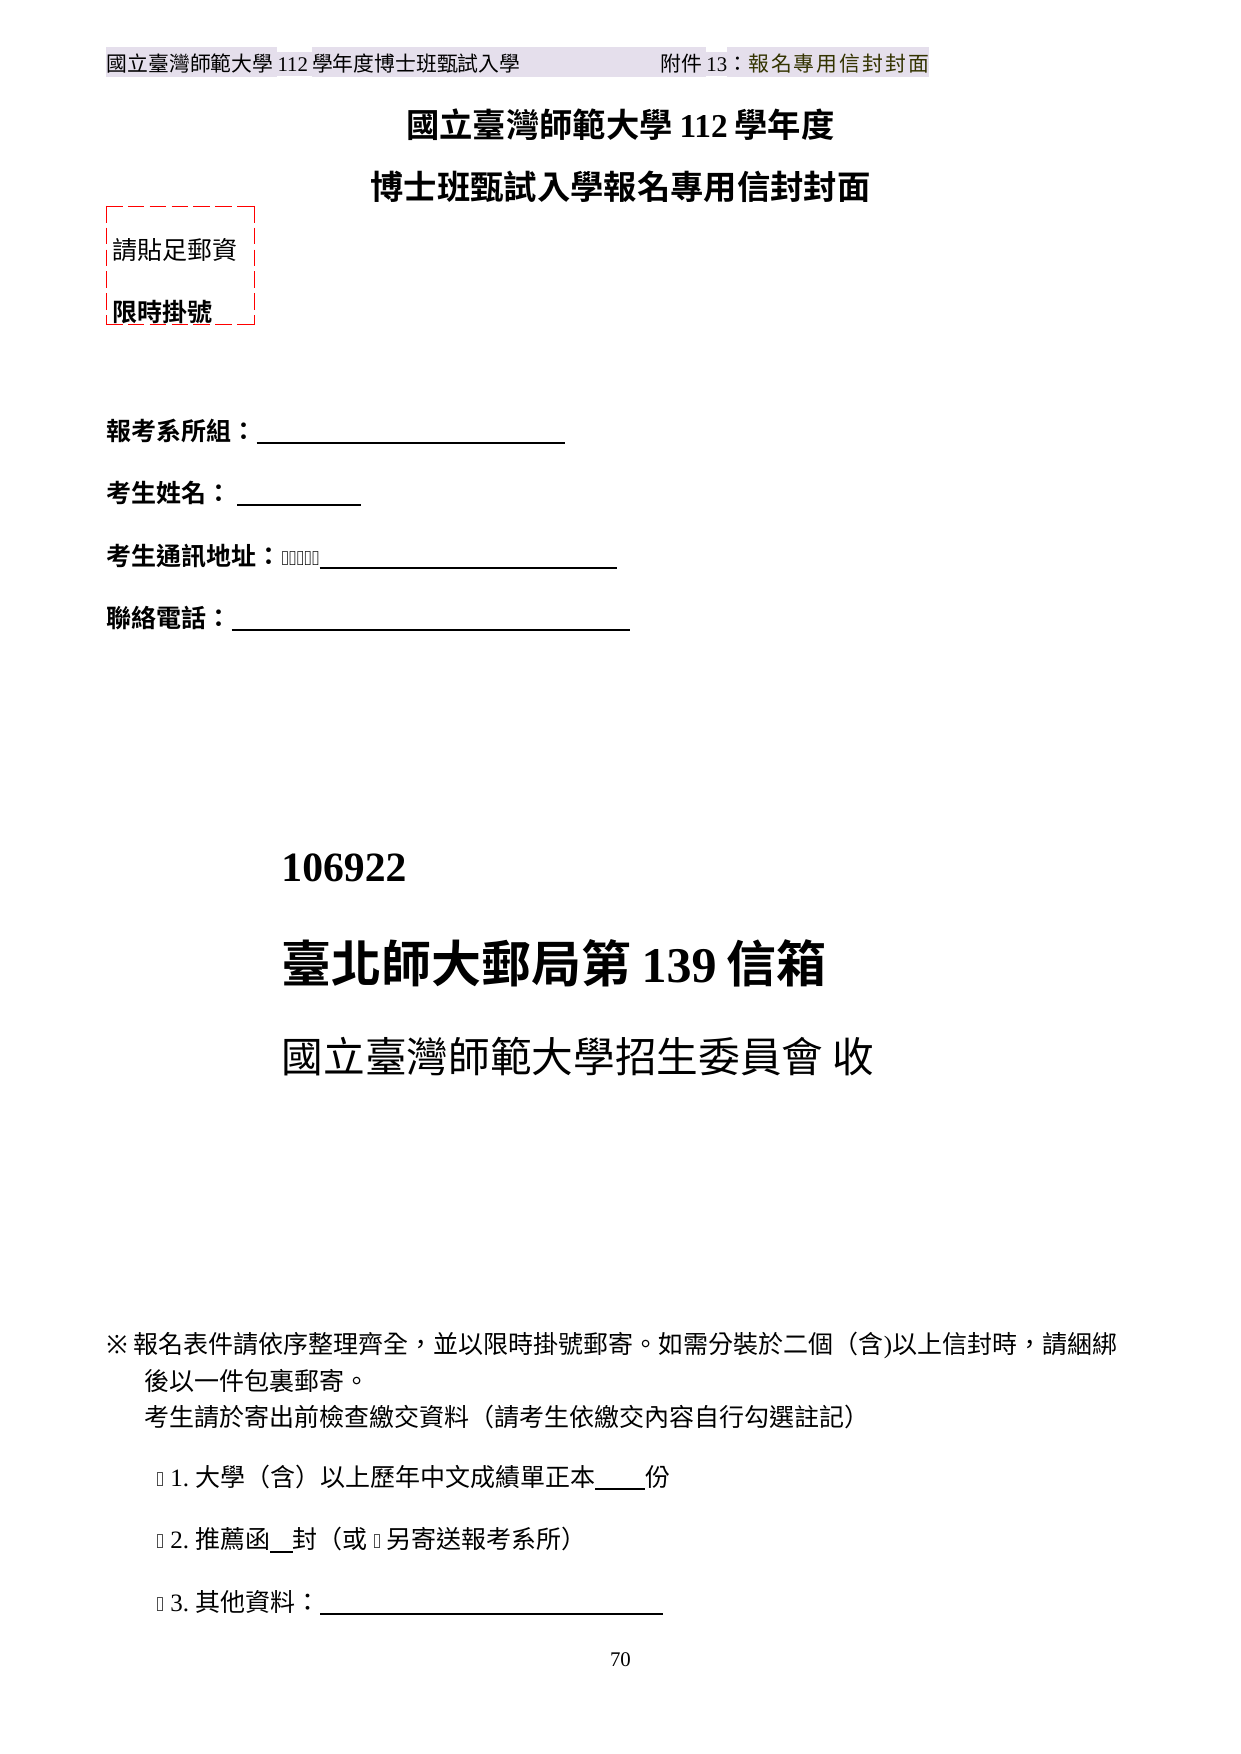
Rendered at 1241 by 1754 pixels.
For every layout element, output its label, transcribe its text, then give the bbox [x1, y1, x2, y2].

table_header 請貼足郵資 限時掛號 [106, 206, 254, 324]
text 國立臺灣師範大學招生委員會 收 [281, 1012, 1134, 1075]
text  3. 其他資料： [156, 1559, 1134, 1621]
text  2. 推薦函 封（或  另寄送報考系所） [156, 1496, 1134, 1559]
text  1. 大學（含）以上歷年中文成績單正本 份 [156, 1434, 1134, 1496]
text 博士班甄試入學報名專用信封封面 [106, 143, 1134, 206]
text 106922 [281, 825, 1134, 887]
text 考生通訊地址： [106, 512, 1134, 575]
text 報考系所組： [106, 387, 1134, 450]
text 考生請於寄出前檢查繳交資料（請考生依繳交內容自行勾選註記） [144, 1397, 1134, 1434]
text 臺北師大郵局第139信箱 [281, 887, 1134, 1012]
text 考生姓名： [106, 450, 1134, 512]
text 國立臺灣師範大學112學年度 [106, 81, 1134, 143]
text ※ 報名表件請依序整理齊全，並以限時掛號郵寄。如需分裝於二個（含)以上信封時，請綑綁後以一件包裏郵寄。 [106, 1325, 1134, 1397]
text 聯絡電話： [106, 575, 1134, 637]
